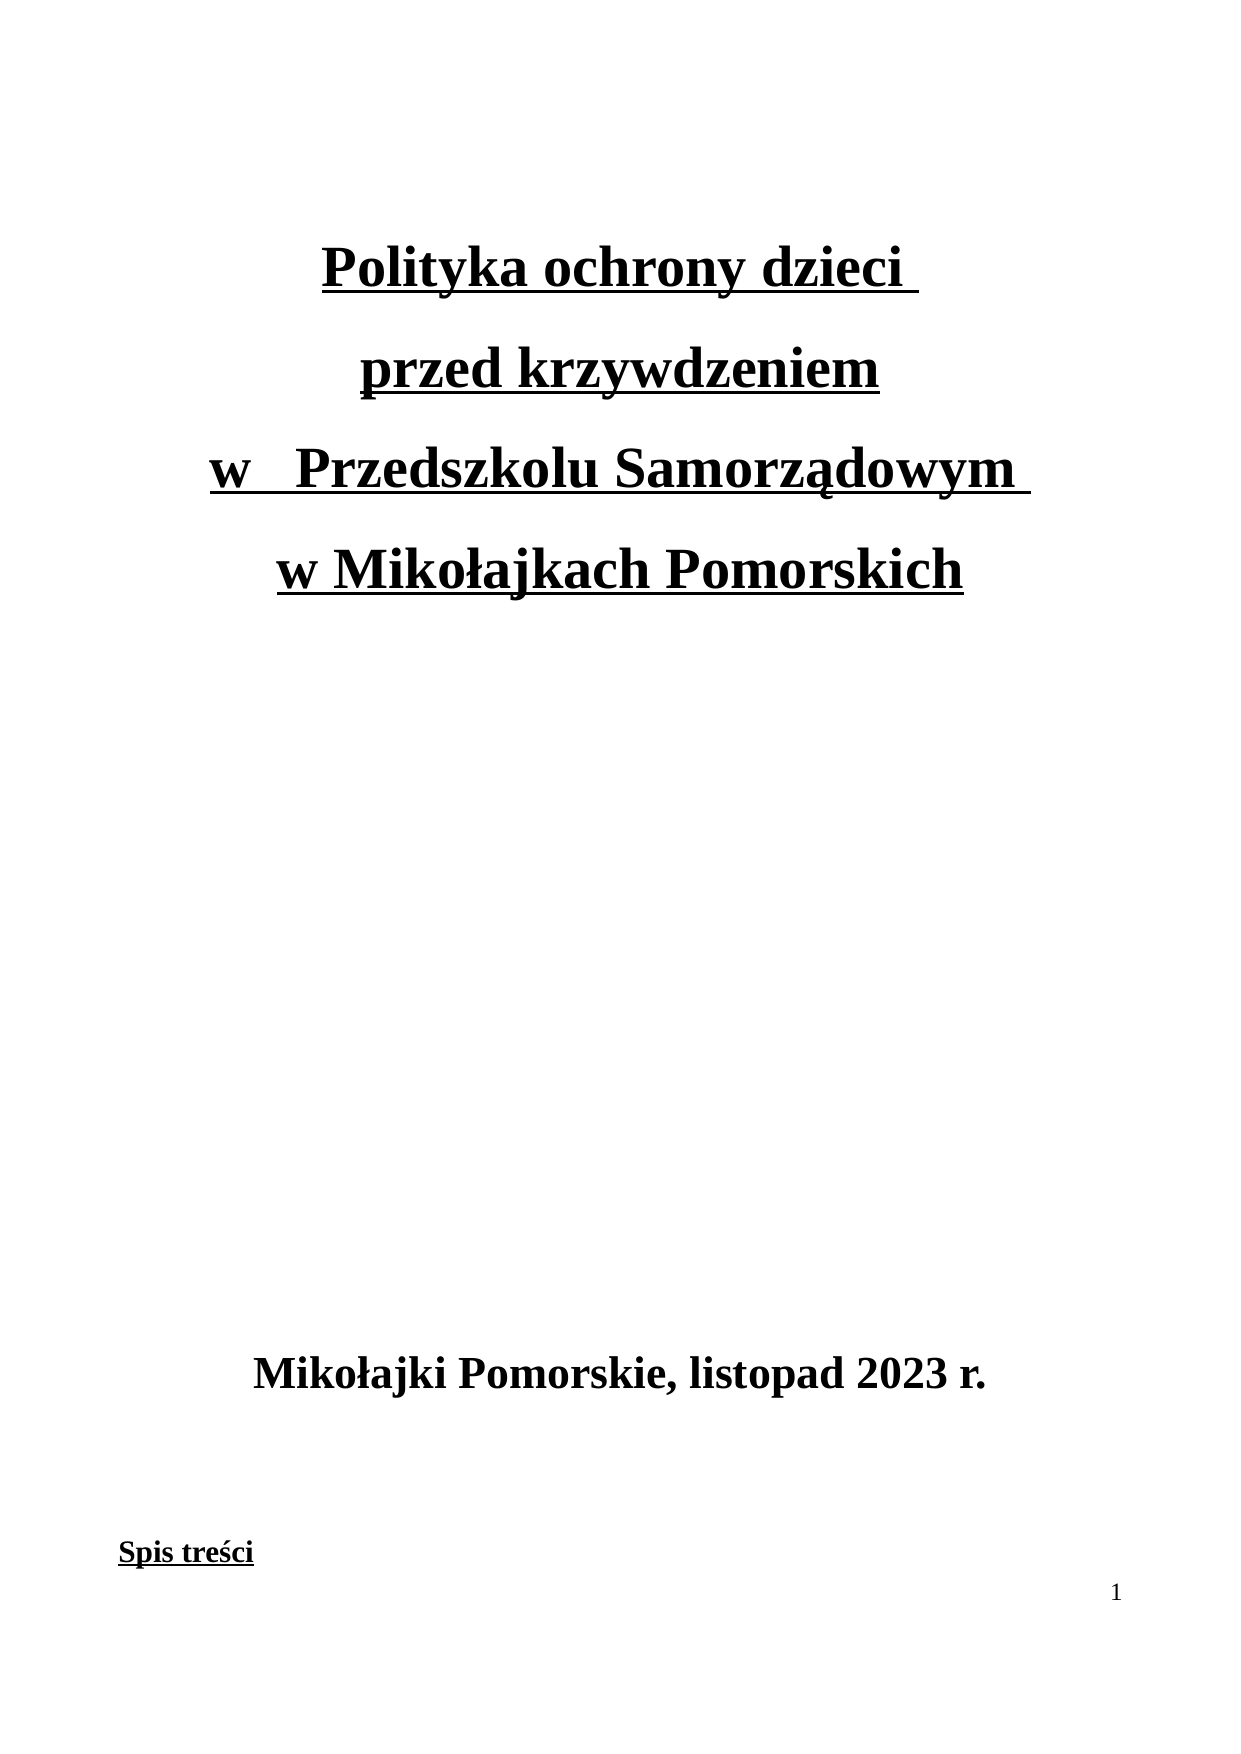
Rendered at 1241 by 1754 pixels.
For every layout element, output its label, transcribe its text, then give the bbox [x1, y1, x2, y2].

text w Mikołajkach Pomorskich [118, 534, 1122, 601]
text Polityka ochrony dzieci [118, 232, 1122, 299]
text przed krzywdzeniem [118, 333, 1122, 400]
text w Przedszkolu Samorządowym [118, 433, 1122, 500]
text Spis treści [118, 1533, 1122, 1569]
text Mikołajki Pomorskie, listopad 2023 r. [118, 1346, 1122, 1399]
